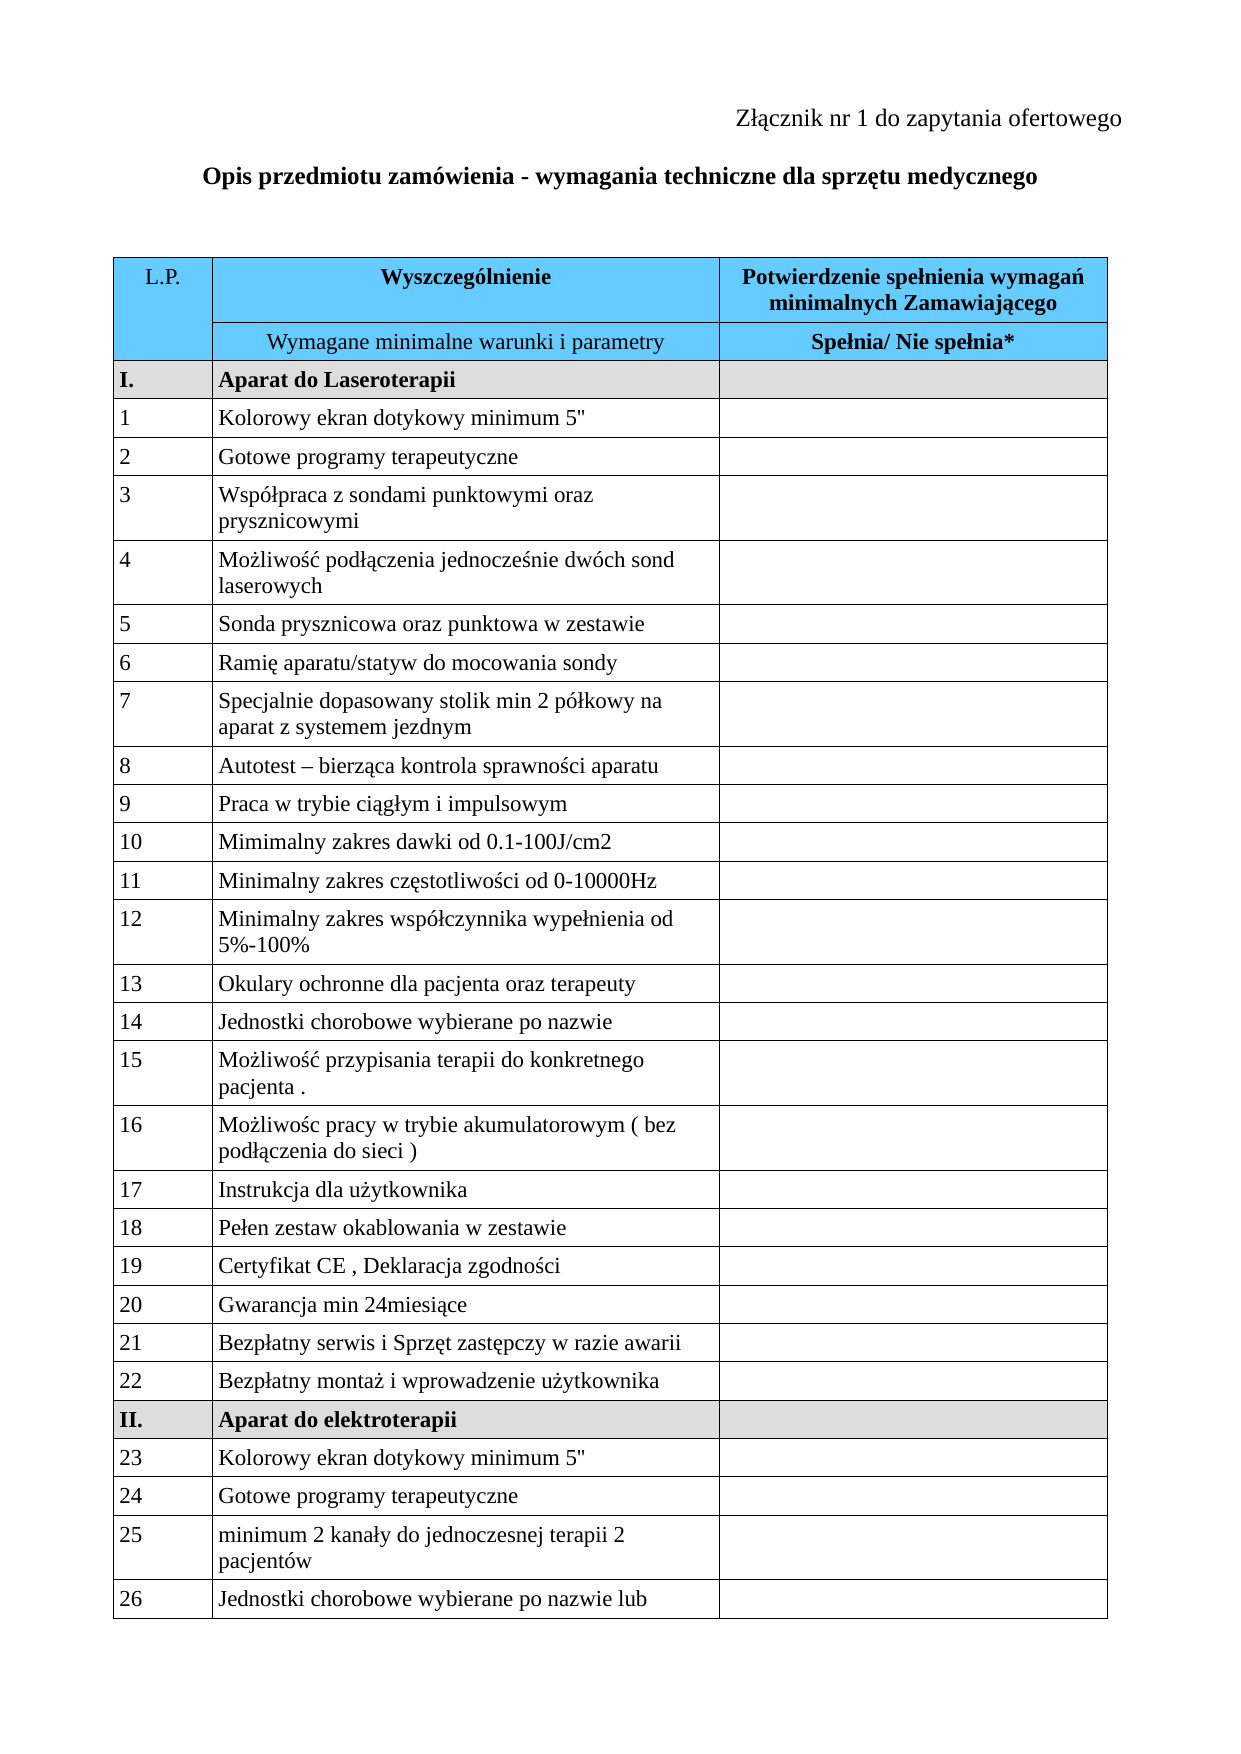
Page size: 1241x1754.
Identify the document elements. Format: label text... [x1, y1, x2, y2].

text Opis przedmiotu zamówienia - wymagania techniczne dla sprzętu medycznego [118, 161, 1122, 190]
table_cell Gotowe programy terapeutyczne [213, 438, 719, 475]
table_cell 22 [114, 1362, 212, 1399]
table_cell 8 [114, 747, 212, 784]
table_cell [720, 823, 1107, 861]
table_cell Jednostki chorobowe wybierane po nazwie lub [213, 1580, 719, 1618]
table_cell [720, 1209, 1107, 1246]
table_cell 25 [114, 1516, 212, 1579]
table_cell Aparat do Laseroterapii [213, 361, 719, 398]
table_cell 10 [114, 823, 212, 861]
table_cell Minimalny zakres częstotliwości od 0-10000Hz [213, 862, 719, 899]
table_cell [720, 1362, 1107, 1399]
table_cell [720, 1003, 1107, 1040]
text Złącznik nr 1 do zapytania ofertowego [118, 103, 1122, 132]
table_cell Okulary ochronne dla pacjenta oraz terapeuty [213, 965, 719, 1002]
table_cell Możliwość przypisania terapii do konkretnego pacjenta . [213, 1041, 719, 1105]
table_cell 12 [114, 900, 212, 963]
table_cell 20 [114, 1286, 212, 1323]
table_cell Sonda prysznicowa oraz punktowa w zestawie [213, 605, 719, 642]
table_cell 5 [114, 605, 212, 642]
table_cell Gwarancja min 24miesiące [213, 1286, 719, 1323]
table_cell [720, 1477, 1107, 1514]
table_cell 11 [114, 862, 212, 899]
table_cell [720, 1516, 1107, 1579]
table_cell 26 [114, 1580, 212, 1618]
table_cell 24 [114, 1477, 212, 1514]
table_cell [720, 1324, 1107, 1361]
table_cell Gotowe programy terapeutyczne [213, 1477, 719, 1514]
table_cell Możliwośc pracy w trybie akumulatorowym ( bez podłączenia do sieci ) [213, 1106, 719, 1169]
table_cell [720, 541, 1107, 604]
table_cell [720, 1171, 1107, 1208]
table_cell Aparat do elektroterapii [213, 1401, 719, 1438]
table_cell [720, 1106, 1107, 1169]
table_cell [720, 476, 1107, 539]
table_cell 19 [114, 1247, 212, 1284]
table_cell 3 [114, 476, 212, 539]
table_cell [720, 1041, 1107, 1105]
table_cell [720, 361, 1107, 398]
table_cell Autotest – bierząca kontrola sprawności aparatu [213, 747, 719, 784]
table_header Potwierdzenie spełnienia wymagań minimalnych Zamawiającego [720, 258, 1107, 321]
table_cell 17 [114, 1171, 212, 1208]
table_header L.P. [114, 258, 212, 360]
table_cell I. [114, 361, 212, 398]
table_cell 16 [114, 1106, 212, 1169]
table_cell 2 [114, 438, 212, 475]
table_cell [720, 747, 1107, 784]
table_cell Ramię aparatu/statyw do mocowania sondy [213, 644, 719, 681]
table_cell Jednostki chorobowe wybierane po nazwie [213, 1003, 719, 1040]
table_cell 15 [114, 1041, 212, 1105]
table_cell [720, 785, 1107, 822]
table_cell 14 [114, 1003, 212, 1040]
table_cell Bezpłatny serwis i Sprzęt zastępczy w razie awarii [213, 1324, 719, 1361]
table_cell Pełen zestaw okablowania w zestawie [213, 1209, 719, 1246]
table_cell Instrukcja dla użytkownika [213, 1171, 719, 1208]
table_cell [720, 1439, 1107, 1476]
table_cell Minimalny zakres współczynnika wypełnienia od 5%-100% [213, 900, 719, 963]
table_cell 1 [114, 399, 212, 436]
table_cell [720, 438, 1107, 475]
table_header Wyszczególnienie [213, 258, 719, 321]
table_cell Kolorowy ekran dotykowy minimum 5'' [213, 1439, 719, 1476]
table_cell Bezpłatny montaż i wprowadzenie użytkownika [213, 1362, 719, 1399]
table_cell [720, 644, 1107, 681]
table_cell 4 [114, 541, 212, 604]
table_cell Możliwość podłączenia jednocześnie dwóch sond laserowych [213, 541, 719, 604]
table_cell II. [114, 1401, 212, 1438]
table_cell 23 [114, 1439, 212, 1476]
table_cell 13 [114, 965, 212, 1002]
table_cell Współpraca z sondami punktowymi oraz prysznicowymi [213, 476, 719, 539]
table_cell 18 [114, 1209, 212, 1246]
table_cell [720, 399, 1107, 436]
table_cell [720, 1247, 1107, 1284]
table_cell [720, 682, 1107, 746]
table_cell 21 [114, 1324, 212, 1361]
table_cell Wymagane minimalne warunki i parametry [213, 323, 719, 360]
table_cell Mimimalny zakres dawki od 0.1-100J/cm2 [213, 823, 719, 861]
table_cell [720, 862, 1107, 899]
table_cell [720, 1401, 1107, 1438]
table_cell 9 [114, 785, 212, 822]
table_cell [720, 1286, 1107, 1323]
table_cell minimum 2 kanały do jednoczesnej terapii 2 pacjentów [213, 1516, 719, 1579]
table_cell 6 [114, 644, 212, 681]
table_cell Specjalnie dopasowany stolik min 2 półkowy na aparat z systemem jezdnym [213, 682, 719, 746]
table_cell Praca w trybie ciągłym i impulsowym [213, 785, 719, 822]
table_cell 7 [114, 682, 212, 746]
table_cell [720, 1580, 1107, 1618]
table_cell Certyfikat CE , Deklaracja zgodności [213, 1247, 719, 1284]
table_cell [720, 965, 1107, 1002]
table_cell [720, 900, 1107, 963]
table_cell Kolorowy ekran dotykowy minimum 5'' [213, 399, 719, 436]
table_cell Spełnia/ Nie spełnia* [720, 323, 1107, 360]
table_cell [720, 605, 1107, 642]
